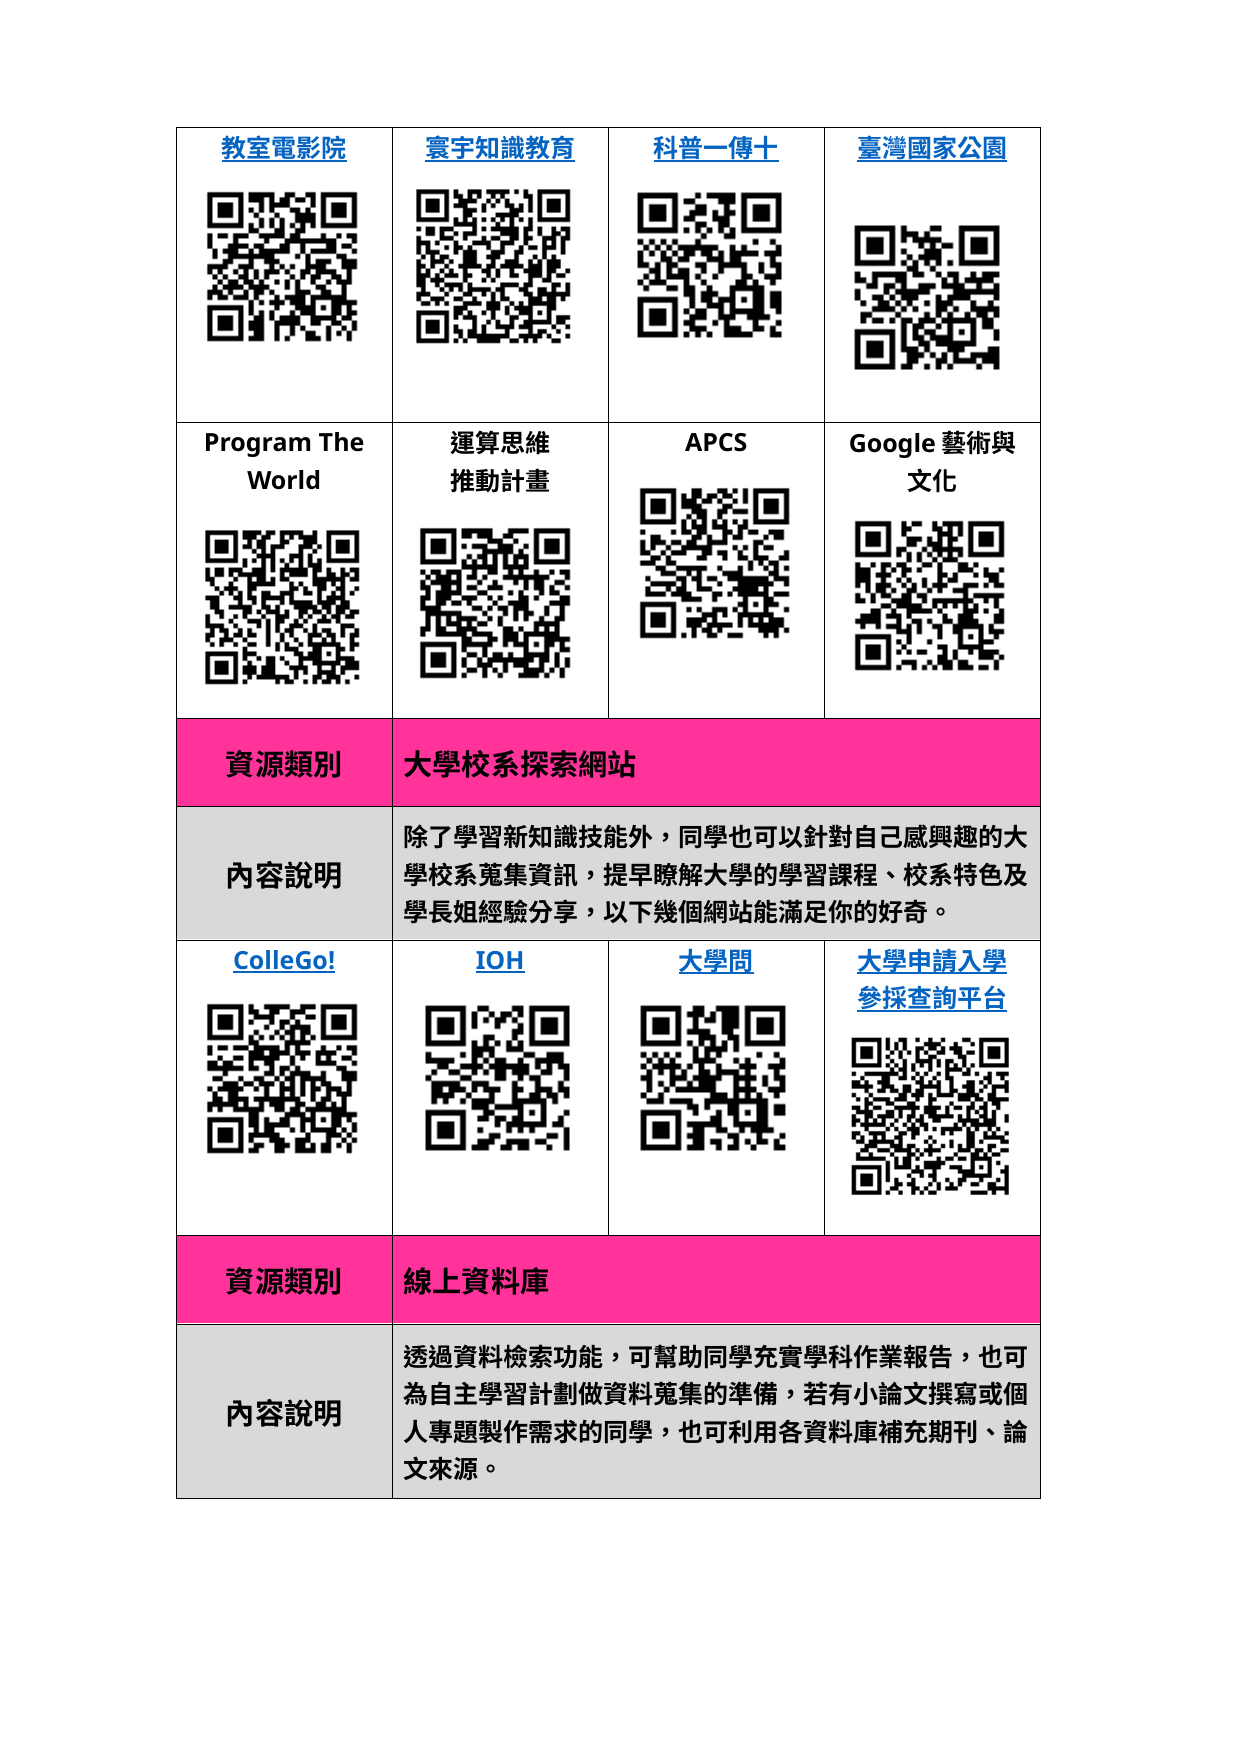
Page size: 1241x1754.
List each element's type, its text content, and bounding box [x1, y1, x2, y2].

picture [398, 172, 589, 362]
table_cell 透過資料檢索功能，可幫助同學充實學科作業報告，也可為自主學習計劃做資料蒐集的準備，若有小論文撰寫或個人專題製作需求的同學，也可利用各資料庫補充期刊、論文來源。 [393, 1325, 1040, 1498]
table_cell 大學問 [609, 941, 824, 1235]
table_cell APCS [609, 423, 824, 718]
picture [187, 513, 378, 703]
table_cell 除了學習新知識技能外，同學也可以針對自己感興趣的大學校系蒐集資訊，提早瞭解大學的學習課程、校系特色及學長姐經驗分享，以下幾個網站能滿足你的好奇。 [393, 807, 1040, 939]
table_cell 線上資料庫 [393, 1236, 1040, 1323]
picture [187, 172, 378, 362]
table_cell 資源類別 [177, 719, 392, 806]
table_cell 大學校系探索網站 [393, 719, 1040, 806]
table_cell 寰宇知識教育 [393, 128, 608, 422]
table_cell 內容說明 [177, 807, 392, 939]
table_cell 科普一傳十 [609, 128, 824, 422]
picture [615, 170, 805, 361]
picture [836, 1021, 1026, 1212]
table_cell 運算思維 推動計畫 [393, 423, 608, 718]
table_cell 臺灣國家公園 [825, 128, 1040, 422]
table_cell ColleGo! [177, 941, 392, 1235]
table_cell IOH [393, 941, 608, 1235]
picture [620, 468, 810, 659]
picture [835, 501, 1025, 691]
table_cell 內容說明 [177, 1325, 392, 1498]
table_cell 大學申請入學 參採查詢平台 [825, 941, 1040, 1235]
table_cell 教室電影院 [177, 128, 392, 422]
table_cell 資源類別 [177, 1236, 392, 1323]
picture [187, 984, 378, 1174]
table_cell Google藝術與 文化 [825, 423, 1040, 718]
picture [403, 984, 593, 1174]
picture [618, 984, 809, 1174]
picture [400, 508, 591, 699]
picture [832, 203, 1023, 393]
table_cell Program The World [177, 423, 392, 718]
